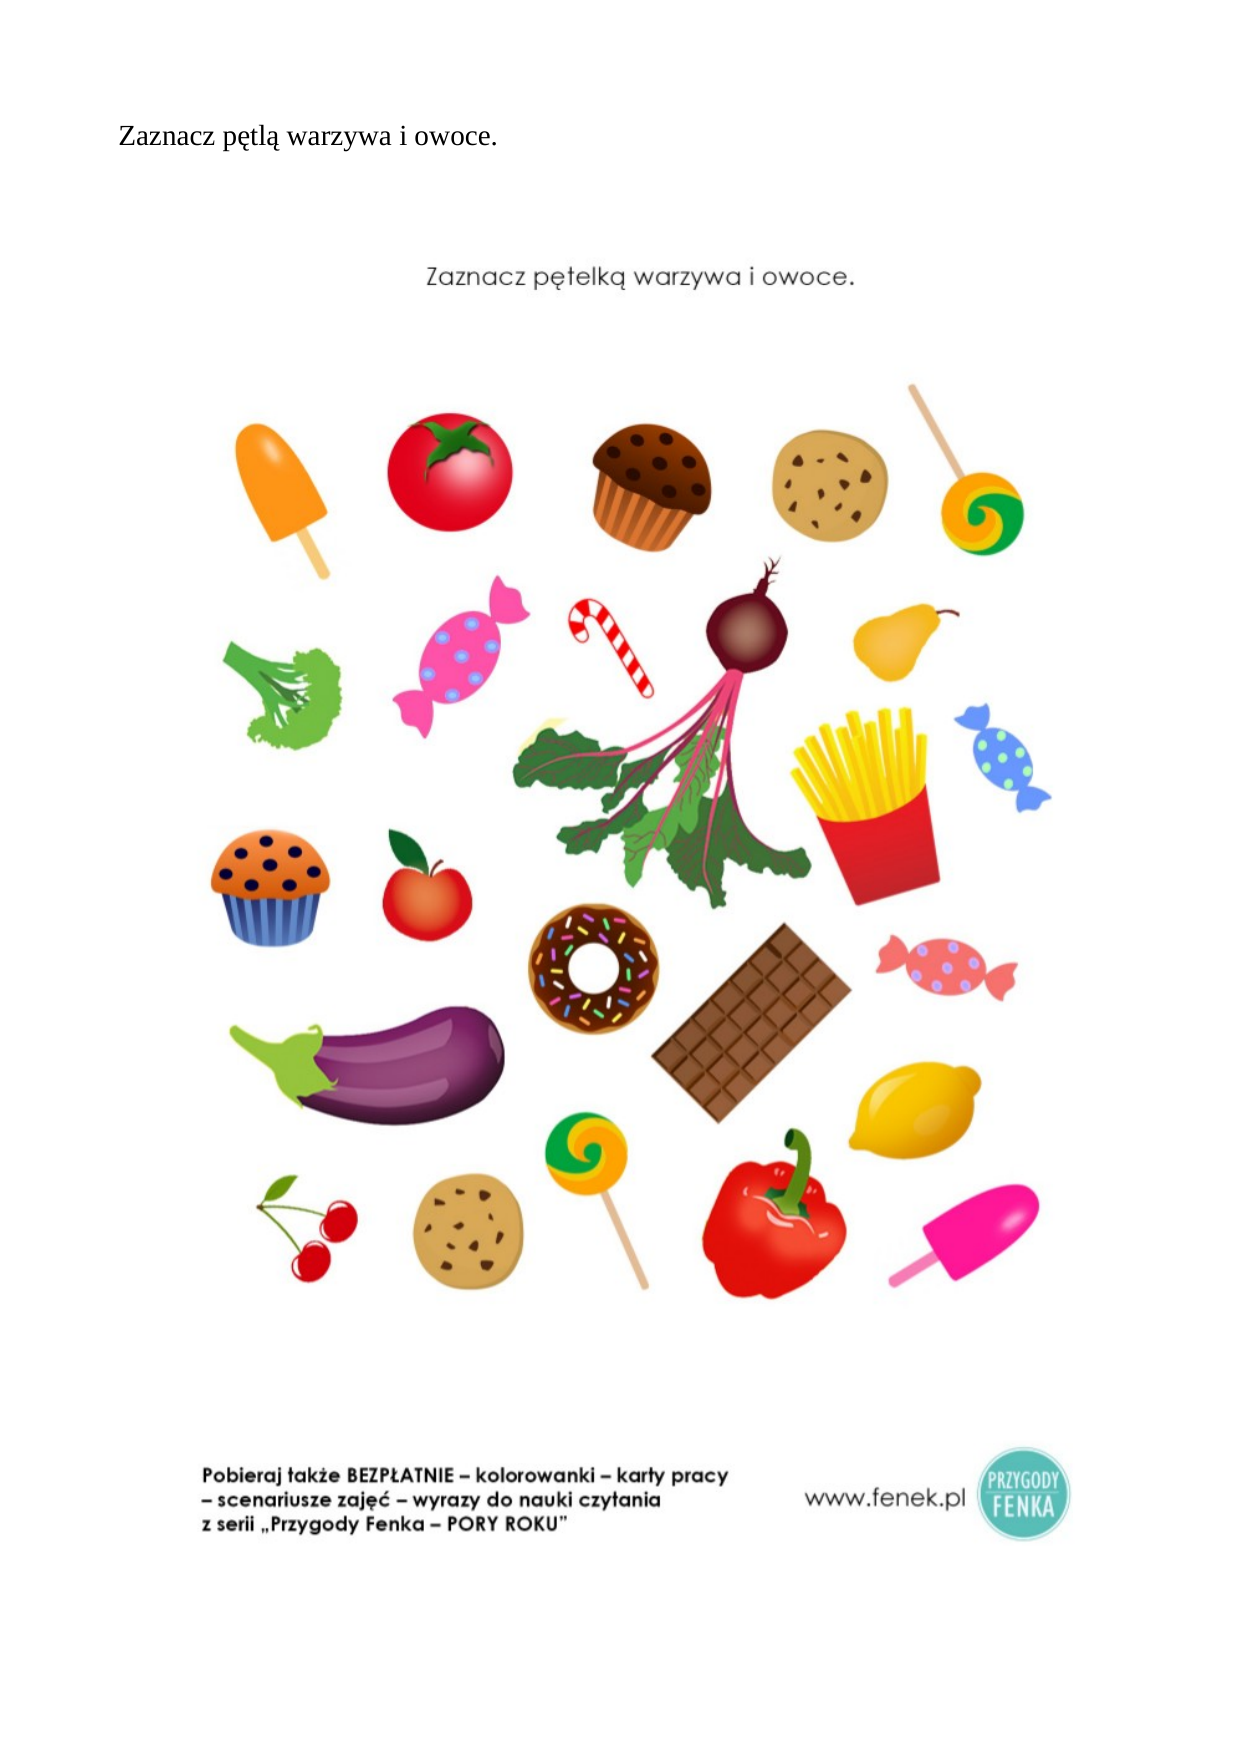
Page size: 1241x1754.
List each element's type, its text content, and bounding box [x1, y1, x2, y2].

picture [118, 168, 1144, 1624]
text Zaznacz pętlą warzywa i owoce. [118, 118, 1122, 152]
